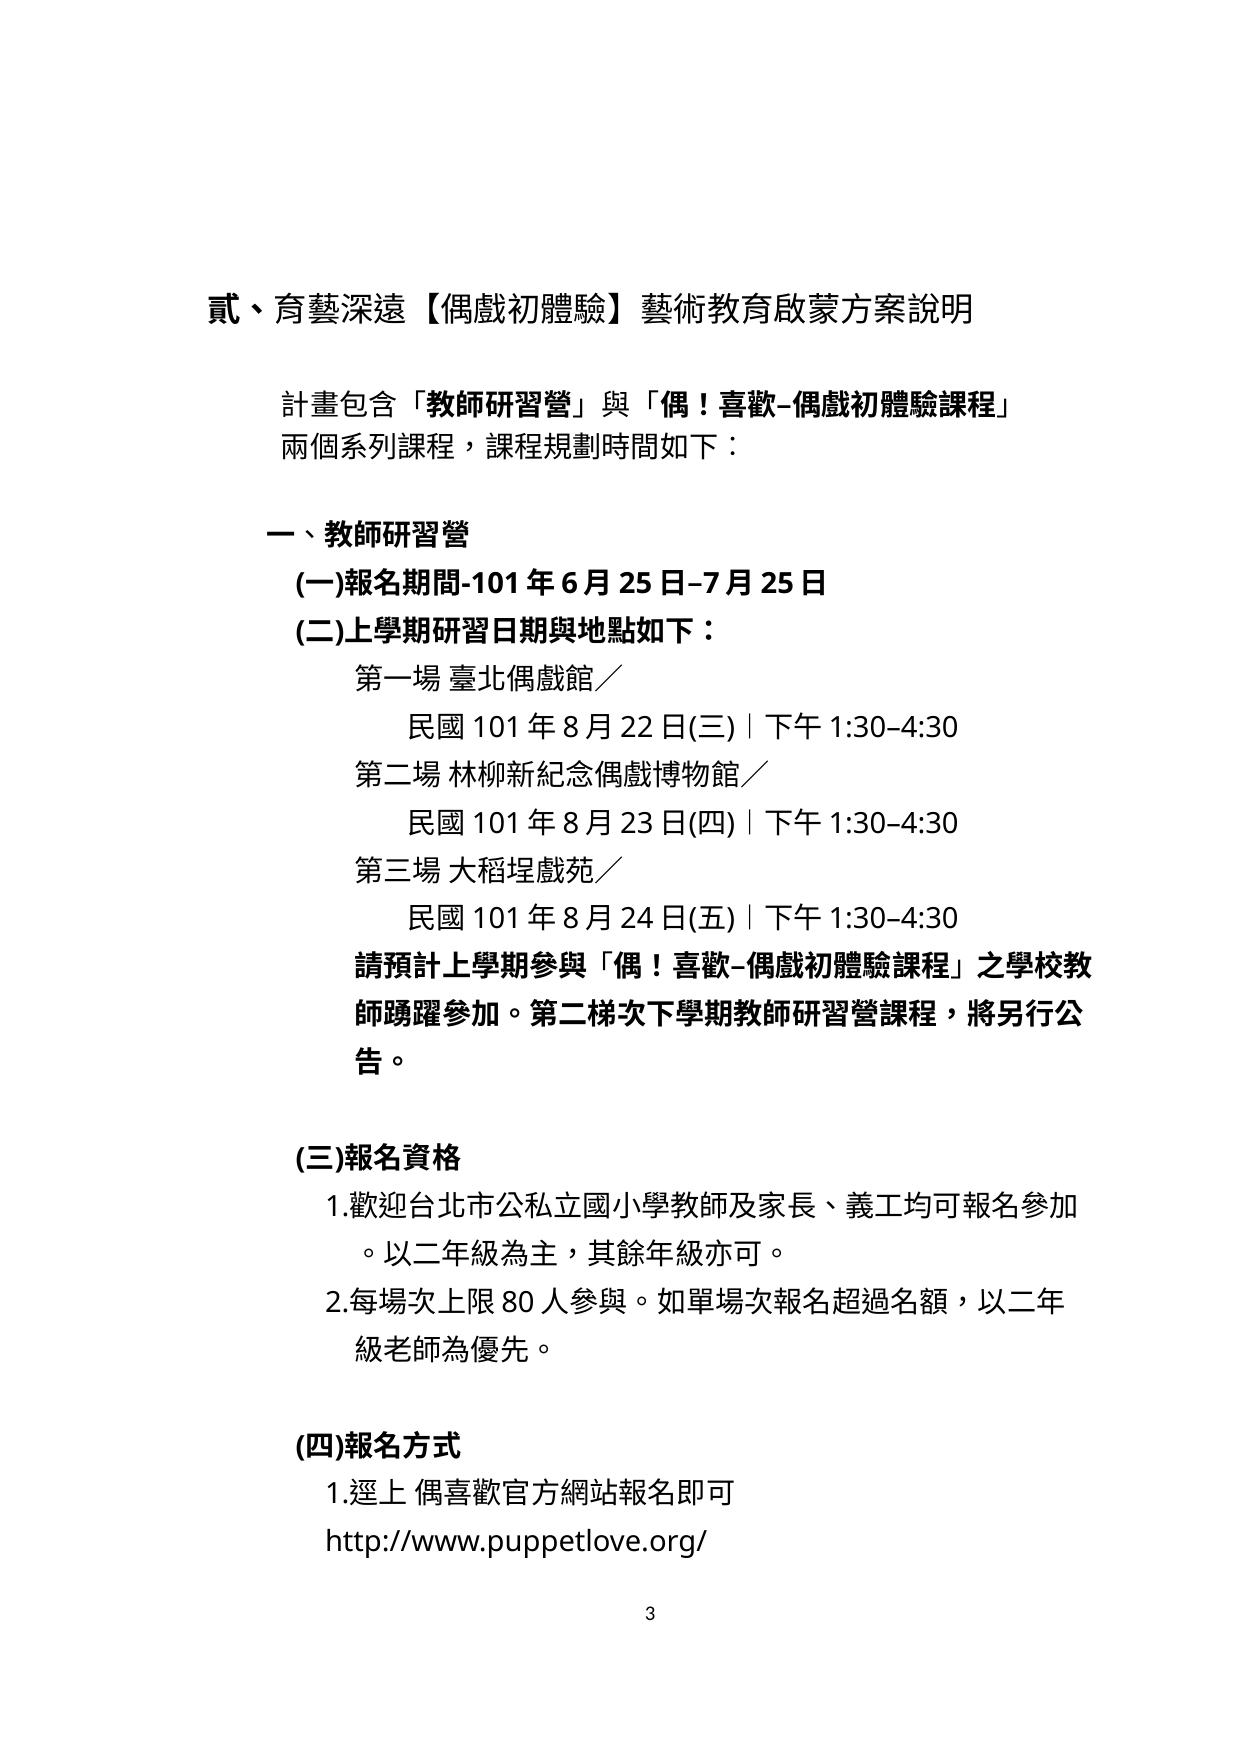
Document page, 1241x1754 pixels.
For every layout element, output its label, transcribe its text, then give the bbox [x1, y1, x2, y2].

text (二)上學期研習日期與地點如下： [295, 603, 1093, 651]
text 2.每場次上限80人參與。如單場次報名超過名額，以二年 [325, 1274, 1093, 1322]
text 。以二年級為主，其餘年級亦可。 [325, 1226, 1093, 1274]
text 1.逕上 偶喜歡官方網站報名即可 http://www.puppetlove.org/ [325, 1466, 1093, 1561]
text 貳、育藝深遠【偶戲初體驗】藝術教育啟蒙方案說明 [207, 288, 1093, 330]
text 第一場 臺北偶戲館／ [354, 651, 1093, 699]
text 第二場 林柳新紀念偶戲博物館／ [354, 747, 1093, 795]
text 民國101年8月22日(三)︱下午1:30–4:30 [354, 699, 1093, 747]
text 民國101年8月24日(五)︱下午1:30–4:30 [354, 891, 1093, 938]
text 請預計上學期參與「偶！喜歡–偶戲初體驗課程」之學校教師踴躍參加。第二梯次下學期教師研習營課程，將另行公告。 [354, 938, 1093, 1082]
text 一、教師研習營 [266, 507, 1093, 555]
text (四)報名方式 [295, 1418, 1093, 1466]
text (三)報名資格 [295, 1130, 1093, 1178]
text 民國101年8月23日(四)︱下午1:30–4:30 [354, 795, 1093, 843]
text (一)報名期間-101年6月25日–7月25日 [295, 555, 1093, 603]
text 第三場 大稻埕戲苑／ [354, 843, 1093, 891]
text 1.歡迎台北市公私立國小學教師及家長、義工均可報名參加 [325, 1178, 1093, 1226]
text 計畫包含「教師研習營」與「偶！喜歡–偶戲初體驗課程」 [281, 382, 1093, 424]
text 兩個系列課程，課程規劃時間如下︰ [281, 424, 1093, 466]
text 級老師為優先。 [325, 1322, 1093, 1370]
